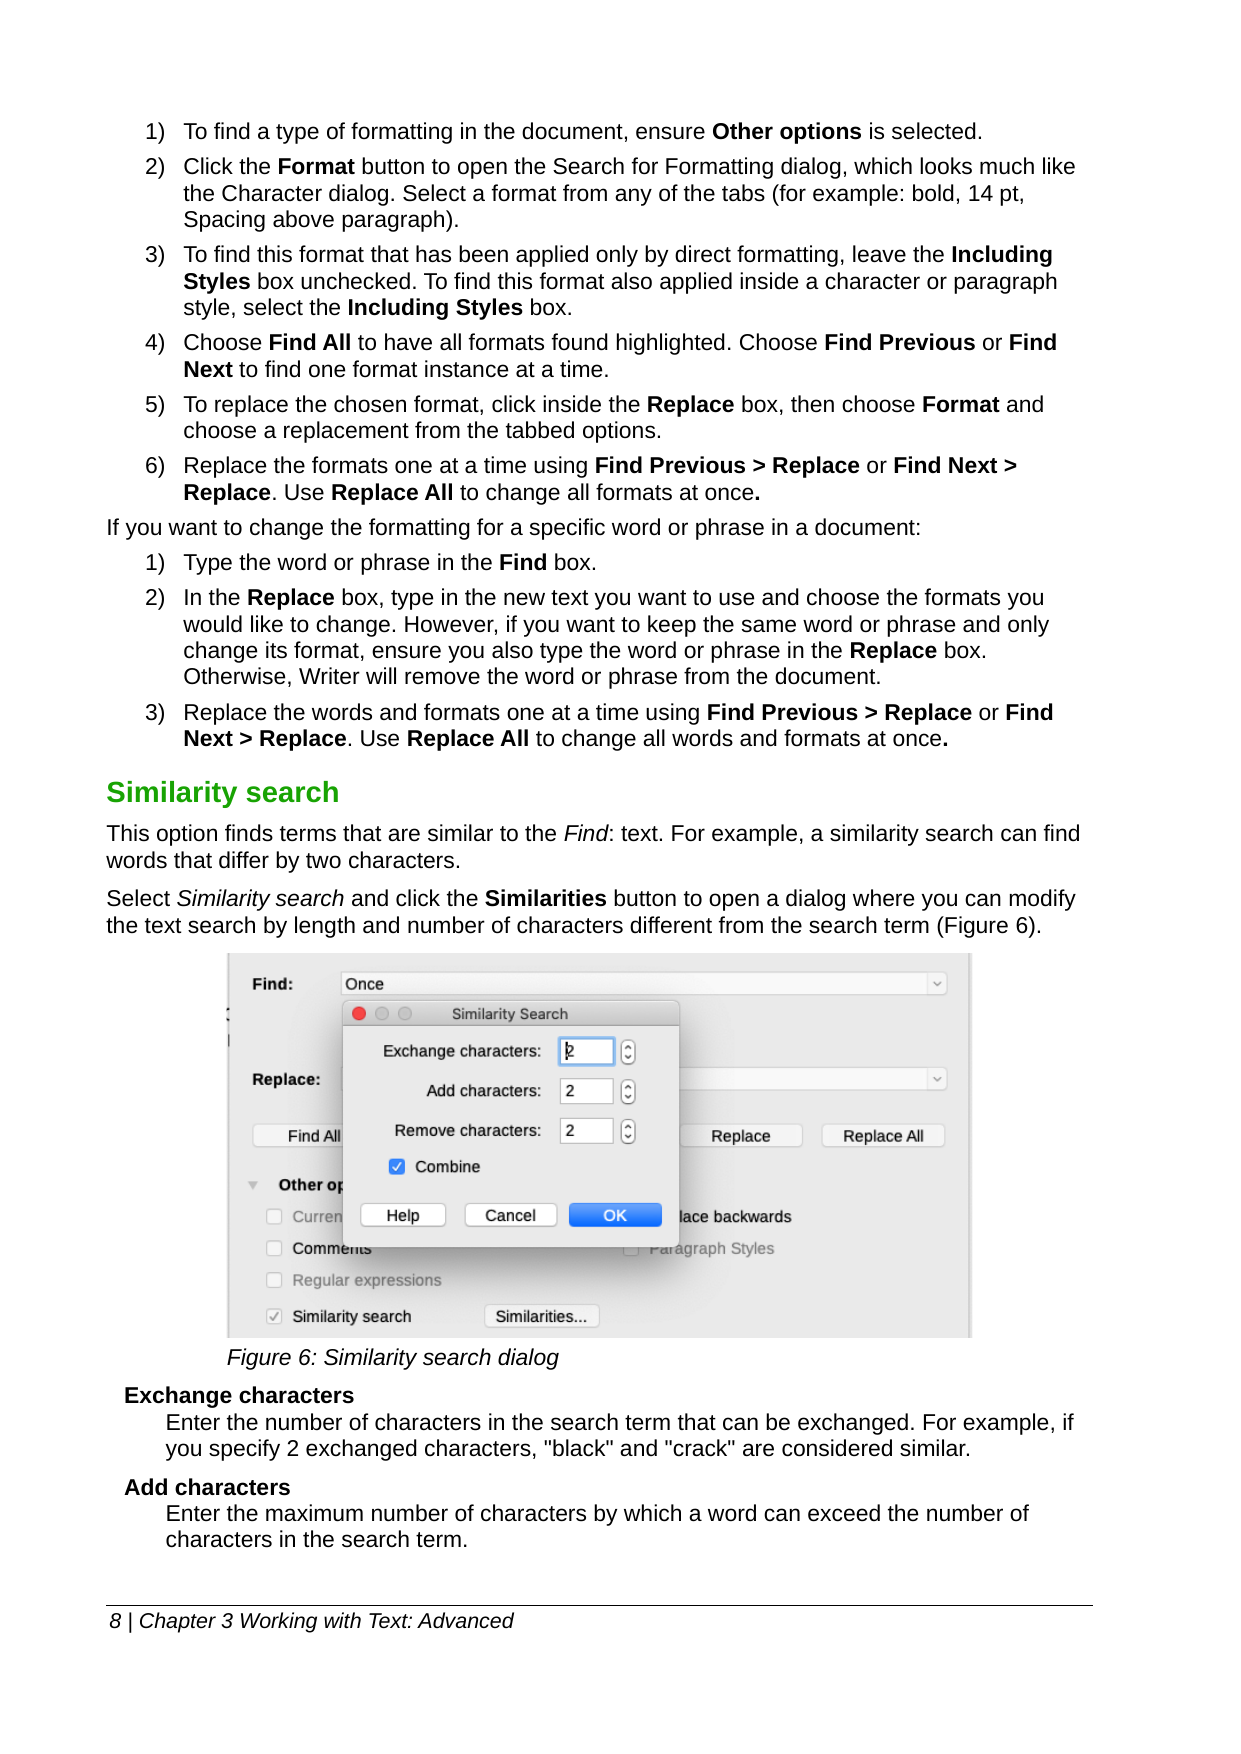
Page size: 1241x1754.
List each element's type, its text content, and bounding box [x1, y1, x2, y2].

text Select Similarity search and click the Similarities button to open a dialog where you can modify the text search by length and number of characters different from the search term (Figure 6). [106, 885, 1093, 938]
list To replace the chosen format, click inside the Replace box, then choose Format and choose a replacement from the tabbed options. [165, 391, 1093, 443]
picture [226, 953, 973, 1338]
list To find this format that has been applied only by direct formatting, leave the Including Styles box unchecked. To find this format also applied inside a character or paragraph style, select the Including Styles box. [165, 241, 1093, 320]
list To find a type of formatting in the document, ensure Other options is selected. [165, 118, 1093, 144]
list If you want to change the formatting for a specific word or phrase in a document: [106, 514, 1093, 540]
list Type the word or phrase in the Find box. [165, 549, 1093, 575]
text Enter the maximum number of characters by which a word can exceed the number of characters in the search term. [165, 1500, 1093, 1553]
text This option finds terms that are similar to the Find: text. For example, a similarity search can find words that differ by two characters. [106, 820, 1093, 873]
text Figure 6: Similarity search dialog [227, 1338, 972, 1370]
list In the Replace box, type in the new text you want to use and choose the formats you would like to change. However, if you want to keep the same word or phrase and only change its format, ensure you also type the word or phrase in the Replace box. Otherwise, Writer will remove the word or phrase from the document. [165, 584, 1093, 690]
text Exchange characters [124, 1382, 1093, 1408]
text Add characters [124, 1474, 1093, 1500]
text Enter the number of characters in the search term that can be exchanged. For example, if you specify 2 exchanged characters, "black" and "crack" are considered similar. [165, 1408, 1093, 1461]
subtitle Similarity search [106, 775, 1093, 808]
list Replace the formats one at a time using Find Previous > Replace or Find Next > Replace. Use Replace All to change all formats at once. [165, 452, 1093, 505]
list Replace the words and formats one at a time using Find Previous > Replace or Find Next > Replace. Use Replace All to change all words and formats at once. [165, 698, 1093, 751]
list Choose Find All to have all formats found highlighted. Choose Find Previous or Find Next to find one format instance at a time. [165, 329, 1093, 382]
list Click the Format button to open the Search for Formatting dialog, which looks much like the Character dialog. Select a format from any of the tabs (for example: bold, 14 pt, Spacing above paragraph). [165, 153, 1093, 232]
